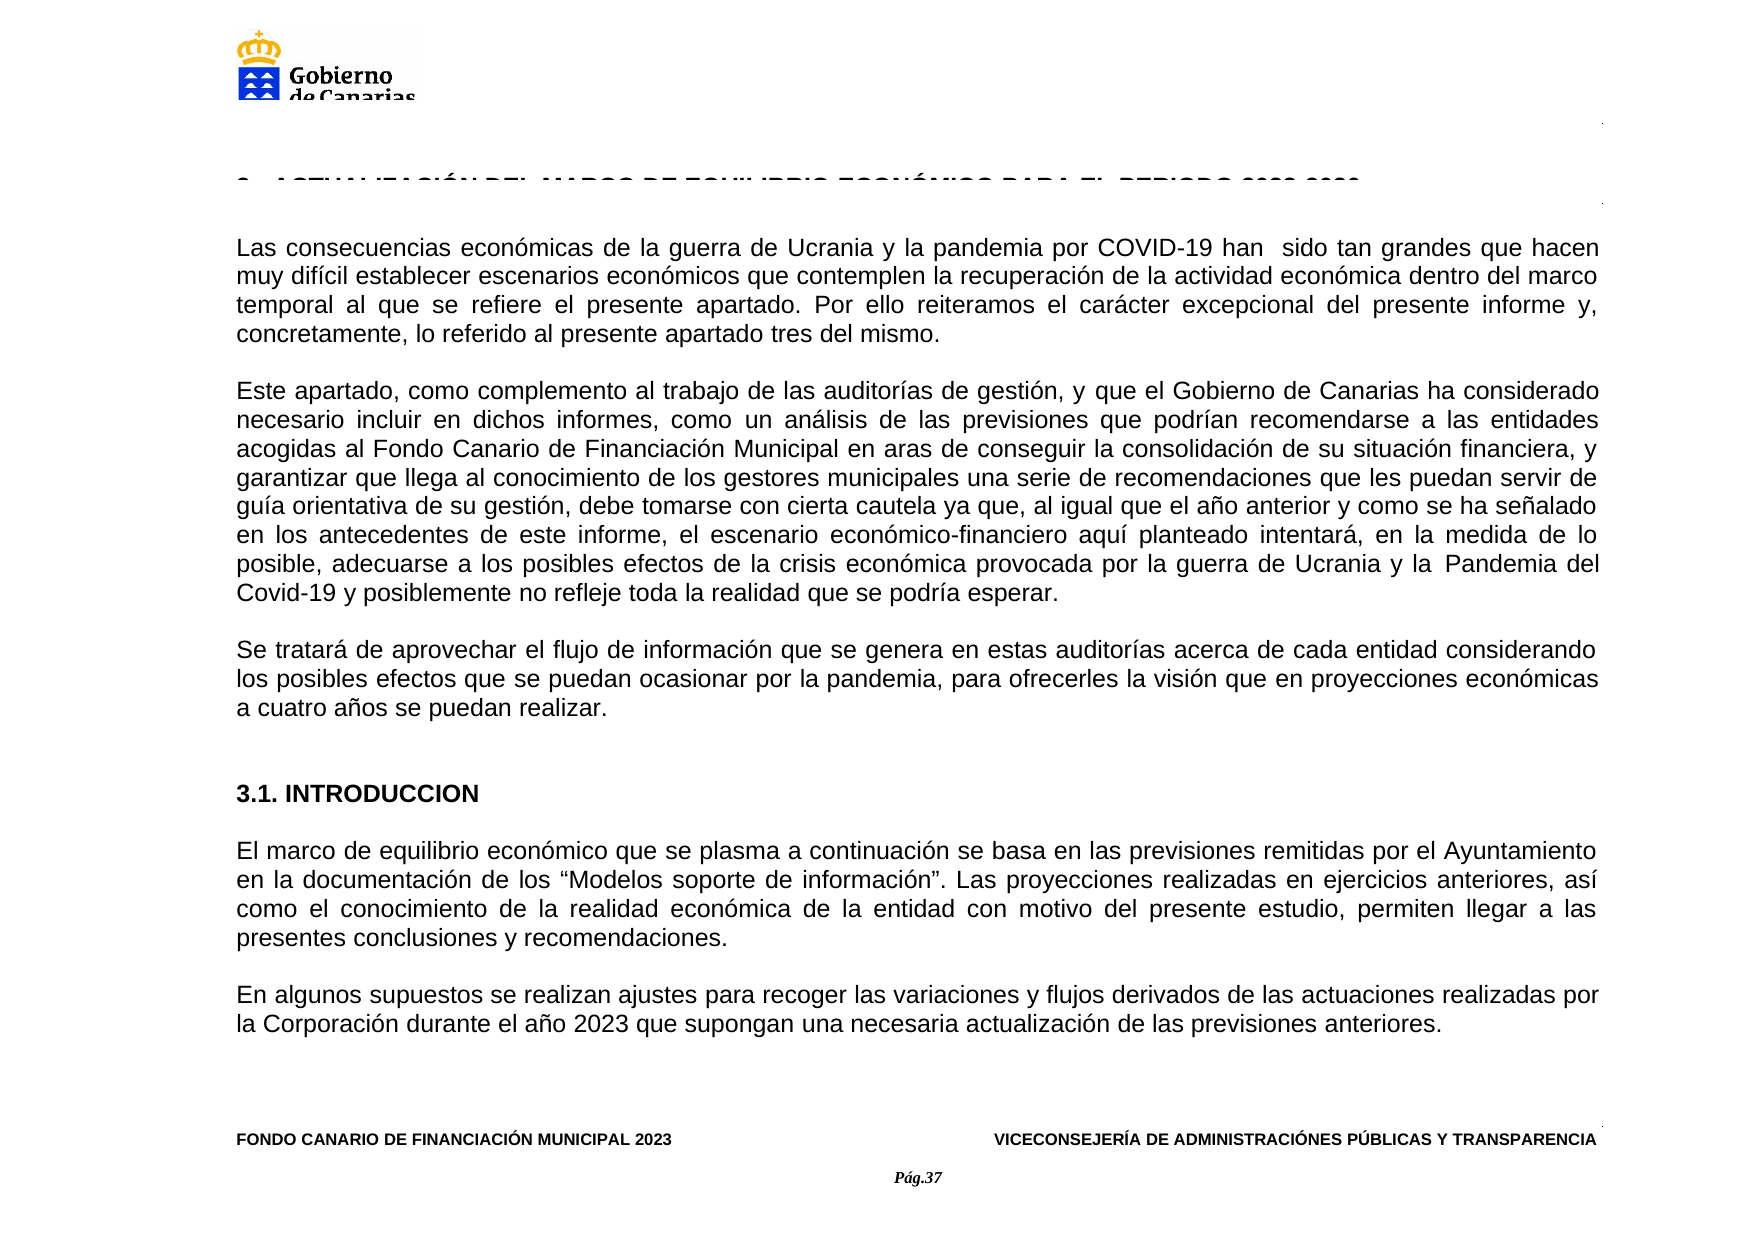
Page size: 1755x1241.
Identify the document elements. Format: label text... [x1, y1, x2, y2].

text FONDO CANARIO DE FINANCIACIÓN MUNICIPAL 2023 [236, 1129, 674, 1148]
text 3.- ACTUALIZACIÓN DEL MARCO DE EQUILIBRIO ECONÓMICO PARA EL PERIODO 2023-2026 [236, 172, 1362, 180]
text Este apartado, como complemento al trabajo de las auditorías de gestión, y que el Gobierno de Canarias ha considerado necesario incluir en dichos informes, como un análisis de las previsiones que podrían recomendarse a las entidades acogidas al Fondo Canario de Financiación Municipal en aras de conseguir la consolidación de su situación financiera, y garantizar que llega al conocimiento de los gestores municipales una serie de recomendaciones que les puedan servir de guía orientativa de su gestión, debe tomarse con cierta cautela ya que, al igual que el año anterior y como se ha señalado en los antecedentes de este informe, el escenario económico-financiero aquí planteado intentará, en la medida de lo posible, adecuarse a los posibles efectos de la crisis económica provocada por la guerra de Ucrania y la Pandemia del Covid-19 y posiblemente no refleje toda la realidad que se podría esperar. [236, 376, 1600, 606]
text Las consecuencias económicas de la guerra de Ucrania y la pandemia por COVID-19 han sido tan grandes que hacen muy difícil establecer escenarios económicos que contemplen la recuperación de la actividad económica dentro del marco temporal al que se refiere el presente apartado. Por ello reiteramos el carácter excepcional del presente informe y, concretamente, lo referido al presente apartado tres del mismo. [236, 232, 1600, 347]
text 3.1. INTRODUCCION [236, 779, 481, 807]
text El marco de equilibrio económico que se plasma a continuación se basa en las previsiones remitidas por el Ayuntamiento en la documentación de los “Modelos soporte de información”. Las proyecciones realizadas en ejercicios anteriores, así como el conocimiento de la realidad económica de la entidad con motivo del presente estudio, permiten llegar a las presentes conclusiones y recomendaciones. [236, 836, 1600, 951]
text Pág.37 [894, 1168, 944, 1187]
text Se tratará de aprovechar el flujo de información que se genera en estas auditorías acerca de cada entidad considerando los posibles efectos que se puedan ocasionar por la pandemia, para ofrecerles la visión que en proyecciones económicas a cuatro años se puedan realizar. [236, 635, 1600, 721]
text En algunos supuestos se realizan ajustes para recoger las variaciones y flujos derivados de las actuaciones realizadas por la Corporación durante el año 2023 que supongan una necesaria actualización de las previsiones anteriores. [236, 980, 1601, 1037]
text VICECONSEJERÍA DE ADMINISTRACIÓNES PÚBLICAS Y TRANSPARENCIA [994, 1129, 1599, 1148]
